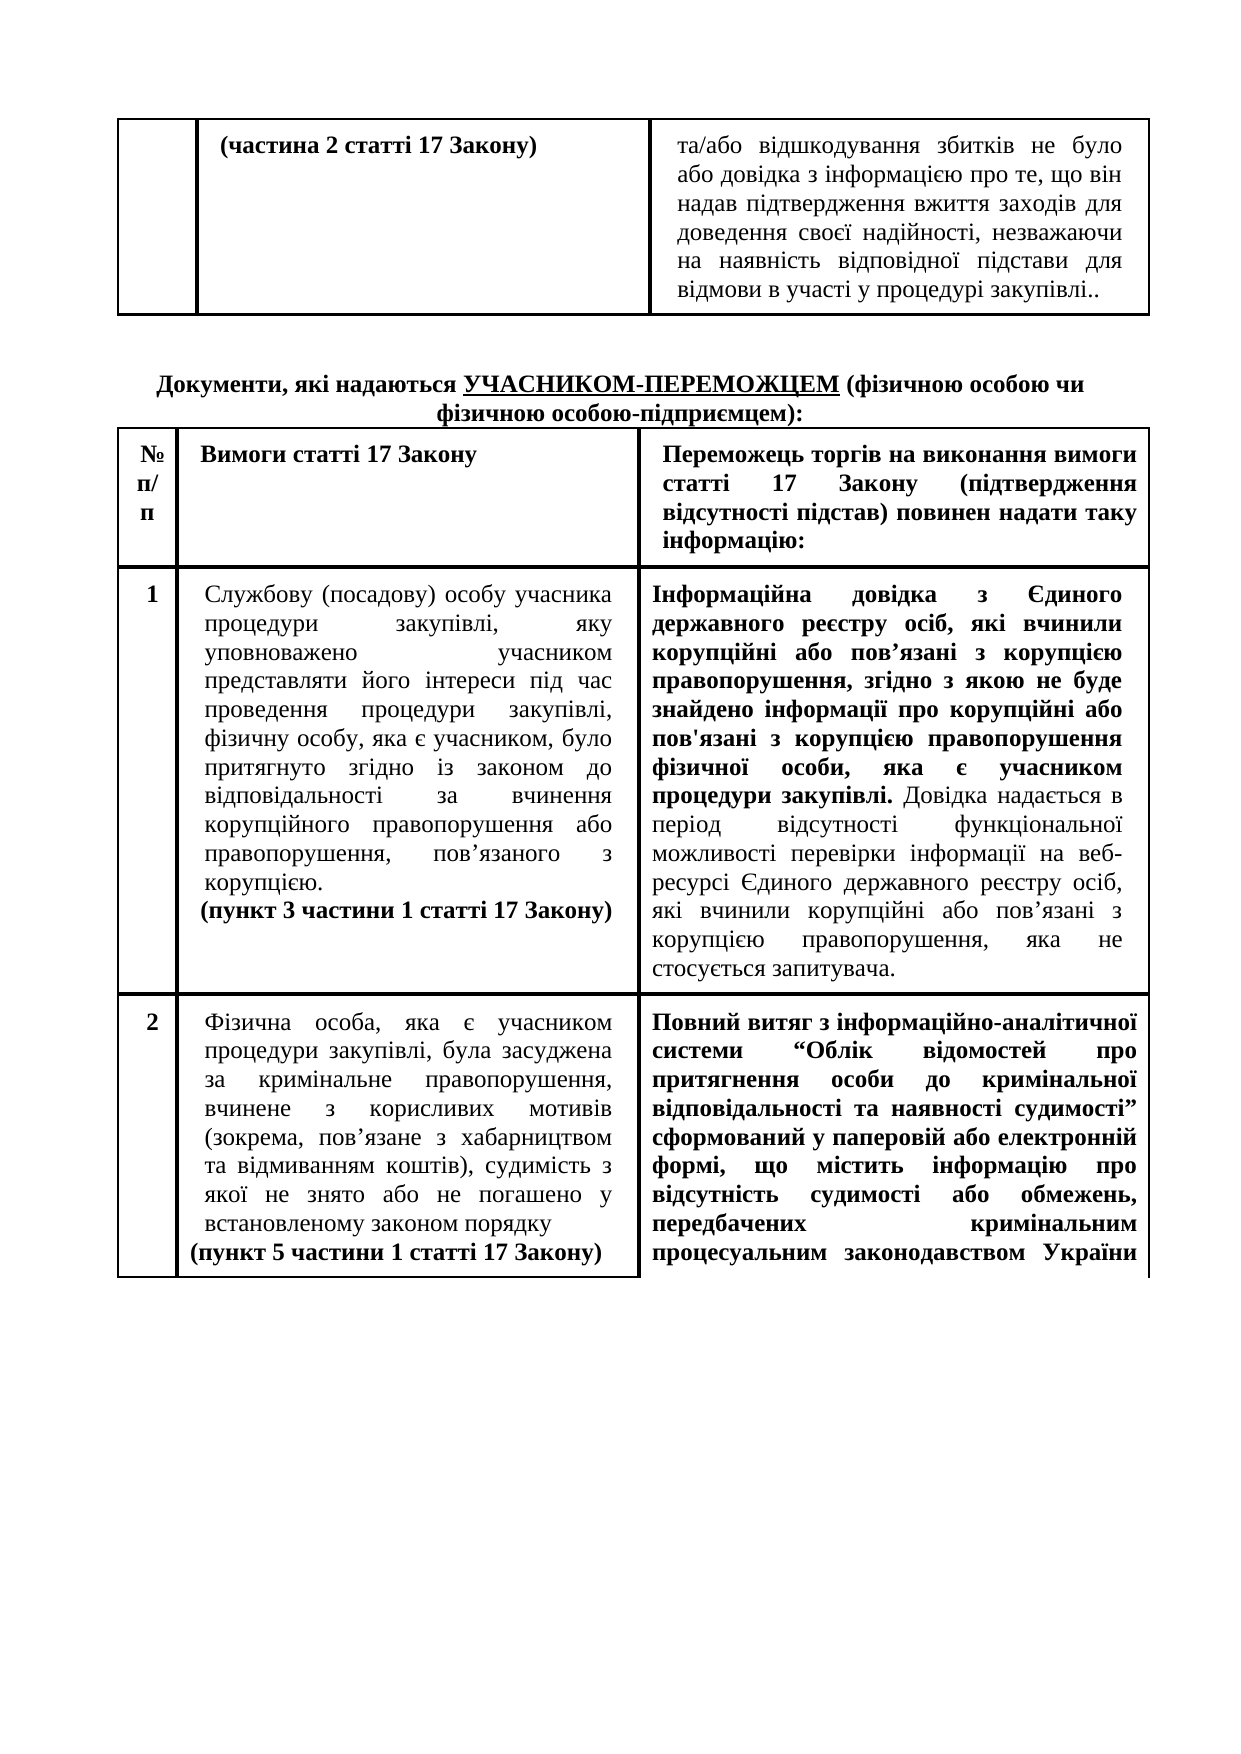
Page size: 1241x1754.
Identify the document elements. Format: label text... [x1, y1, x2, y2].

table_cell 2 [119, 996, 175, 1276]
table_header № п/п [119, 429, 175, 565]
table_cell 1 [119, 569, 175, 992]
table_header Переможець торгів на виконання вимоги статті 17 Закону (підтвердження відсутності підстав) повинен надати таку інформацію: [641, 429, 1148, 565]
table_cell Службову (посадову) особу учасника процедури закупівлі, яку уповноважено учасником представляти його інтереси під час проведення процедури закупівлі, фізичну особу, яка є учасником, було притягнуто згідно із законом до відповідальності за вчинення корупційного правопорушення або правопорушення, пов’язаного з корупцією. (пункт 3 частини 1 статті 17 Закону) [179, 569, 637, 992]
table_cell та/або відшкодування збитків не було або довідка з інформацією про те, що він надав підтвердження вжиття заходів для доведення своєї надійності, незважаючи на наявність відповідної підстави для відмови в участі у процедурі закупівлі.. [652, 120, 1148, 313]
table_cell Інформаційна довідка з Єдиного державного реєстру осіб, які вчинили корупційні або пов’язані з корупцією правопорушення, згідно з якою не буде знайдено інформації про корупційні або пов'язані з корупцією правопорушення фізичної особи, яка є учасником процедури закупівлі. Довідка надається в період відсутності функціональної можливості перевірки інформації на веб-ресурсі Єдиного державного реєстру осіб, які вчинили корупційні або пов’язані з корупцією правопорушення, яка не стосується запитувача. [641, 569, 1148, 992]
text Документи, які надаються УЧАСНИКОМ-ПЕРЕМОЖЦЕМ (фізичною особою чи фізичною особою-підприємцем): [118, 369, 1122, 427]
table_cell (частина 2 статті 17 Закону) [199, 120, 648, 313]
table_cell Повний витяг з інформаційно-аналітичної системи “Облік відомостей про притягнення особи до кримінальної відповідальності та наявності судимості” сформований у паперовій або електронній формі, що містить інформацію про відсутність судимості або обмежень, передбачених кримінальним процесуальним законодавством України [641, 996, 1148, 1278]
table_cell [119, 120, 195, 313]
table_header Вимоги статті 17 Закону [179, 429, 637, 565]
table_cell Фізична особа, яка є учасником процедури закупівлі, була засуджена за кримінальне правопорушення, вчинене з корисливих мотивів (зокрема, пов’язане з хабарництвом та відмиванням коштів), судимість з якої не знято або не погашено у встановленому законом порядку (пункт 5 частини 1 статті 17 Закону) [179, 996, 637, 1276]
